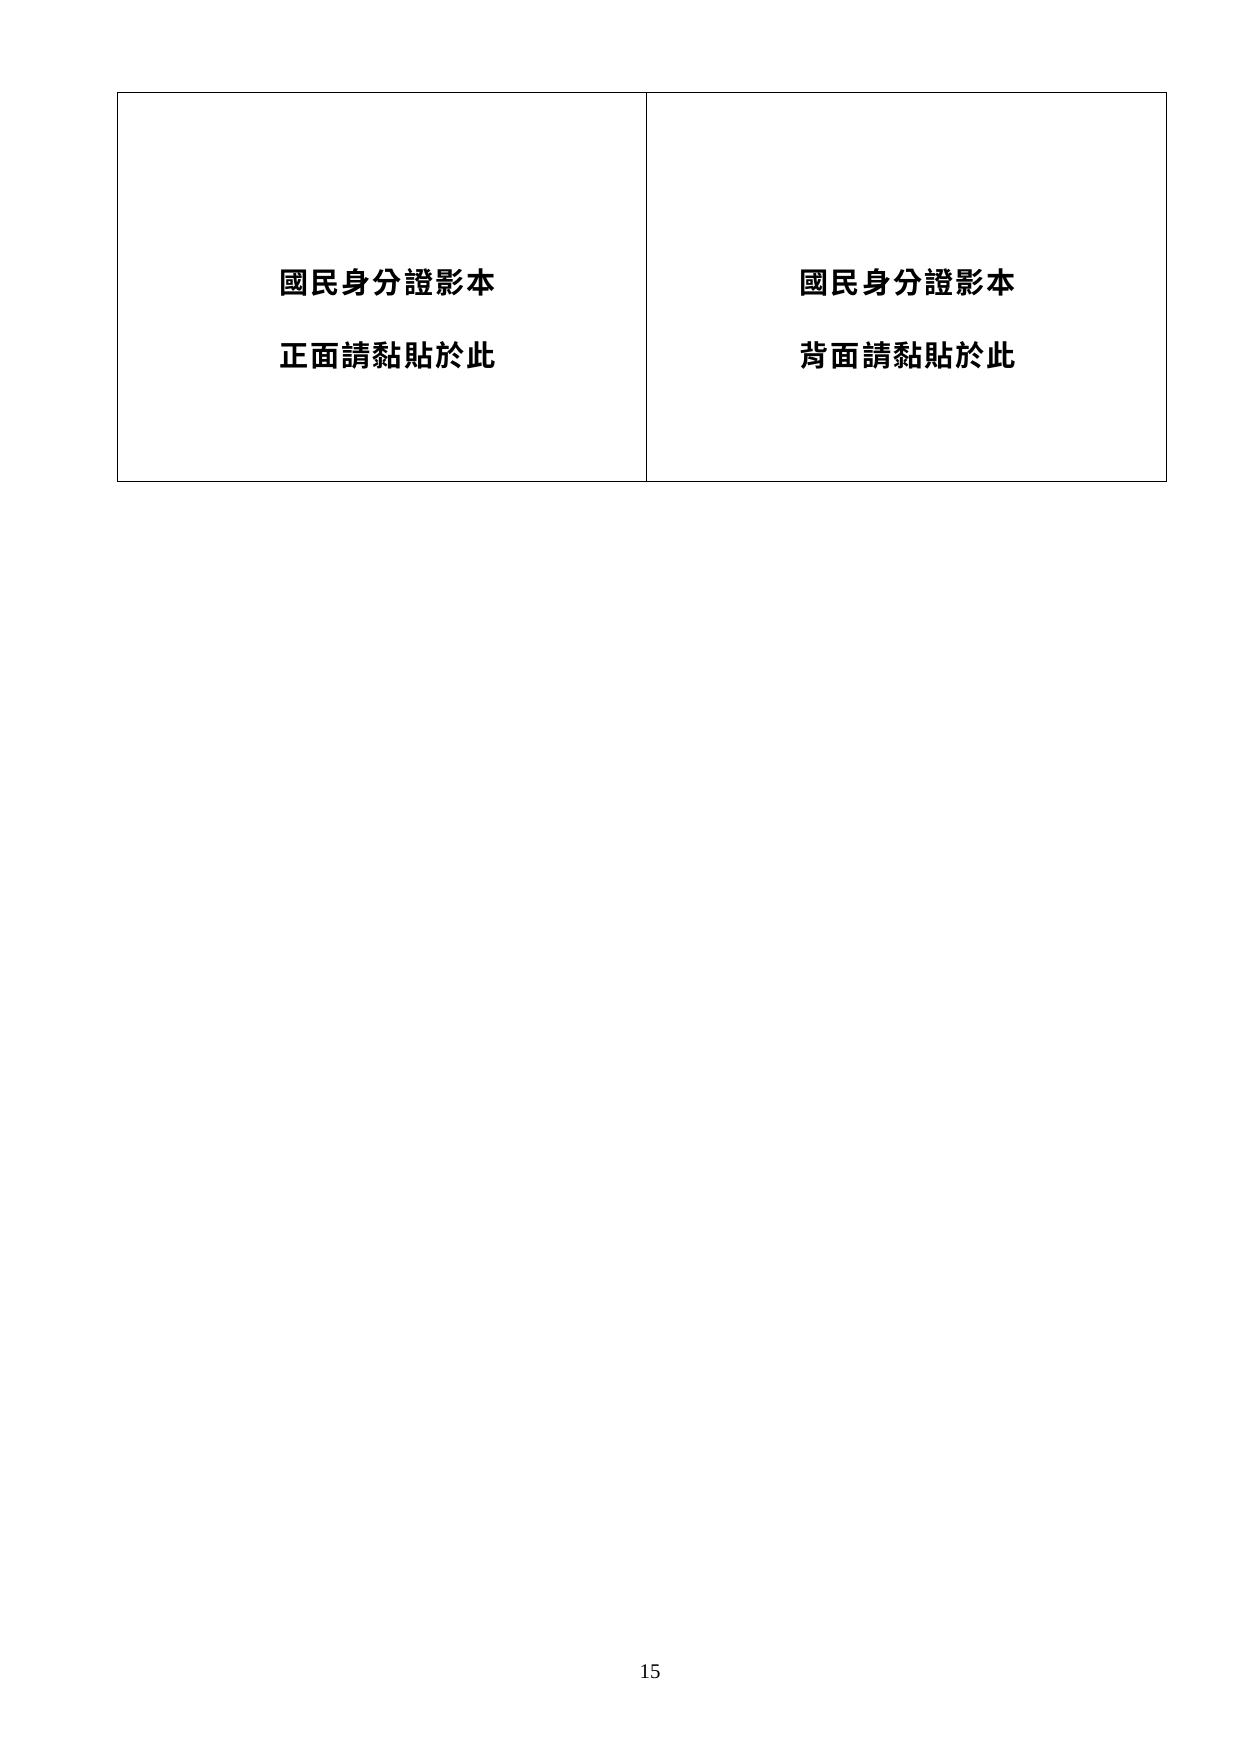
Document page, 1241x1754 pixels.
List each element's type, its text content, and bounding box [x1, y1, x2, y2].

table_header 國民身分證影本 正面請黏貼於此 [118, 93, 646, 481]
table_header 國民身分證影本 背面請黏貼於此 [647, 93, 1166, 481]
